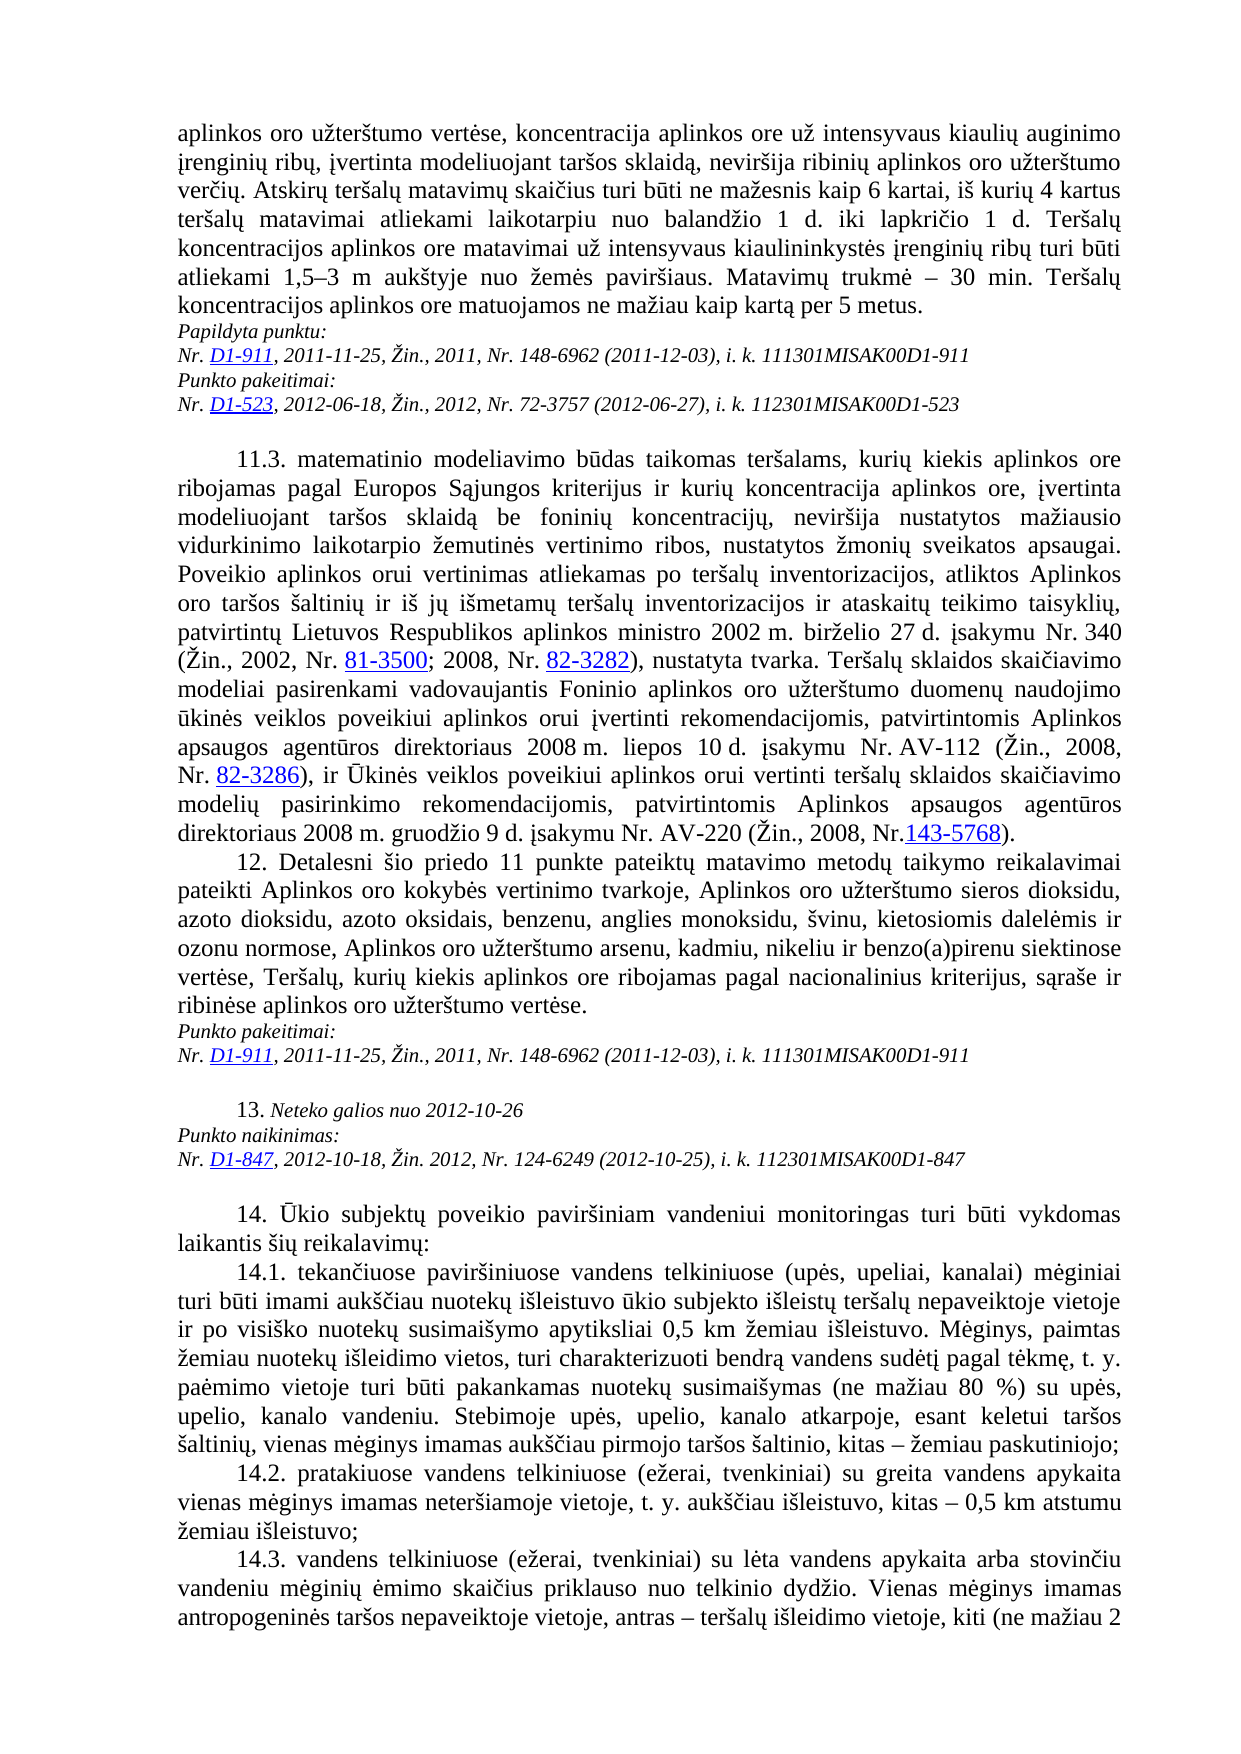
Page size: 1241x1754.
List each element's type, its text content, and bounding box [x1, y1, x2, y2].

text 12. Detalesni šio priedo 11 punkte pateiktų matavimo metodų taikymo reikalavimai pateikti Aplinkos oro kokybės vertinimo tvarkoje, Aplinkos oro užterštumo sieros dioksidu, azoto dioksidu, azoto oksidais, benzenu, anglies monoksidu, švinu, kietosiomis dalelėmis ir ozonu normose, Aplinkos oro užterštumo arsenu, kadmiu, nikeliu ir benzo(a)pirenu siektinose vertėse, Teršalų, kurių kiekis aplinkos ore ribojamas pagal nacionalinius kriterijus, sąraše ir ribinėse aplinkos oro užterštumo vertėse. [177, 847, 1122, 1019]
text Nr. D1-523, 2012-06-18, Žin., 2012, Nr. 72-3757 (2012-06-27), i. k. 112301MISAK00D1-523 [177, 392, 1122, 416]
text Papildyta punktu: [177, 319, 1122, 343]
text Nr. D1-911, 2011-11-25, Žin., 2011, Nr. 148-6962 (2011-12-03), i. k. 111301MISAK00D1-911 [177, 1043, 1122, 1067]
text 14. Ūkio subjektų poveikio paviršiniam vandeniui monitoringas turi būti vykdomas laikantis šių reikalavimų: [177, 1199, 1122, 1257]
text 14.3. vandens telkiniuose (ežerai, tvenkiniai) su lėta vandens apykaita arba stovinčiu vandeniu mėginių ėmimo skaičius priklauso nuo telkinio dydžio. Vienas mėginys imamas antropogeninės taršos nepaveiktoje vietoje, antras – teršalų išleidimo vietoje, kiti (ne mažiau 2 [177, 1544, 1122, 1631]
text Nr. D1-911, 2011-11-25, Žin., 2011, Nr. 148-6962 (2011-12-03), i. k. 111301MISAK00D1-911 [177, 343, 1122, 367]
text Nr. D1-847, 2012-10-18, Žin. 2012, Nr. 124-6249 (2012-10-25), i. k. 112301MISAK00D1-847 [177, 1147, 1122, 1171]
text aplinkos oro užterštumo vertėse, koncentracija aplinkos ore už intensyvaus kiaulių auginimo įrenginių ribų, įvertinta modeliuojant taršos sklaidą, neviršija ribinių aplinkos oro užterštumo verčių. Atskirų teršalų matavimų skaičius turi būti ne mažesnis kaip 6 kartai, iš kurių 4 kartus teršalų matavimai atliekami laikotarpiu nuo balandžio 1 d. iki lapkričio 1 d. Teršalų koncentracijos aplinkos ore matavimai už intensyvaus kiaulininkystės įrenginių ribų turi būti atliekami 1,5–3 m aukštyje nuo žemės paviršiaus. Matavimų trukmė – 30 min. Teršalų koncentracijos aplinkos ore matuojamos ne mažiau kaip kartą per 5 metus. [177, 118, 1122, 319]
text 14.2. pratakiuose vandens telkiniuose (ežerai, tvenkiniai) su greita vandens apykaita vienas mėginys imamas neteršiamoje vietoje, t. y. aukščiau išleistuvo, kitas – 0,5 km atstumu žemiau išleistuvo; [177, 1458, 1122, 1544]
text Punkto naikinimas: [177, 1123, 1122, 1147]
text 11.3. matematinio modeliavimo būdas taikomas teršalams, kurių kiekis aplinkos ore ribojamas pagal Europos Sąjungos kriterijus ir kurių koncentracija aplinkos ore, įvertinta modeliuojant taršos sklaidą be foninių koncentracijų, neviršija nustatytos mažiausio vidurkinimo laikotarpio žemutinės vertinimo ribos, nustatytos žmonių sveikatos apsaugai. Poveikio aplinkos orui vertinimas atliekamas po teršalų inventorizacijos, atliktos Aplinkos oro taršos šaltinių ir iš jų išmetamų teršalų inventorizacijos ir ataskaitų teikimo taisyklių, patvirtintų Lietuvos Respublikos aplinkos ministro 2002 m. birželio 27 d. įsakymu Nr. 340 (Žin., 2002, Nr. 81-3500; 2008, Nr. 82-3282), nustatyta tvarka. Teršalų sklaidos skaičiavimo modeliai pasirenkami vadovaujantis Foninio aplinkos oro užterštumo duomenų naudojimo ūkinės veiklos poveikiui aplinkos orui įvertinti rekomendacijomis, patvirtintomis Aplinkos apsaugos agentūros direktoriaus 2008 m. liepos 10 d. įsakymu Nr. AV-112 (Žin., 2008, Nr. 82-3286), ir Ūkinės veiklos poveikiui aplinkos orui vertinti teršalų sklaidos skaičiavimo modelių pasirinkimo rekomendacijomis, patvirtintomis Aplinkos apsaugos agentūros direktoriaus 2008 m. gruodžio 9 d. įsakymu Nr. AV-220 (Žin., 2008, Nr.143-5768). [177, 444, 1122, 847]
text 13. Neteko galios nuo 2012-10-26 [177, 1096, 1122, 1123]
text Punkto pakeitimai: [177, 1019, 1122, 1043]
text Punkto pakeitimai: [177, 367, 1122, 392]
text 14.1. tekančiuose paviršiniuose vandens telkiniuose (upės, upeliai, kanalai) mėginiai turi būti imami aukščiau nuotekų išleistuvo ūkio subjekto išleistų teršalų nepaveiktoje vietoje ir po visiško nuotekų susimaišymo apytiksliai 0,5 km žemiau išleistuvo. Mėginys, paimtas žemiau nuotekų išleidimo vietos, turi charakterizuoti bendrą vandens sudėtį pagal tėkmę, t. y. paėmimo vietoje turi būti pakankamas nuotekų susimaišymas (ne mažiau 80 %) su upės, upelio, kanalo vandeniu. Stebimoje upės, upelio, kanalo atkarpoje, esant keletui taršos šaltinių, vienas mėginys imamas aukščiau pirmojo taršos šaltinio, kitas – žemiau paskutiniojo; [177, 1257, 1122, 1458]
